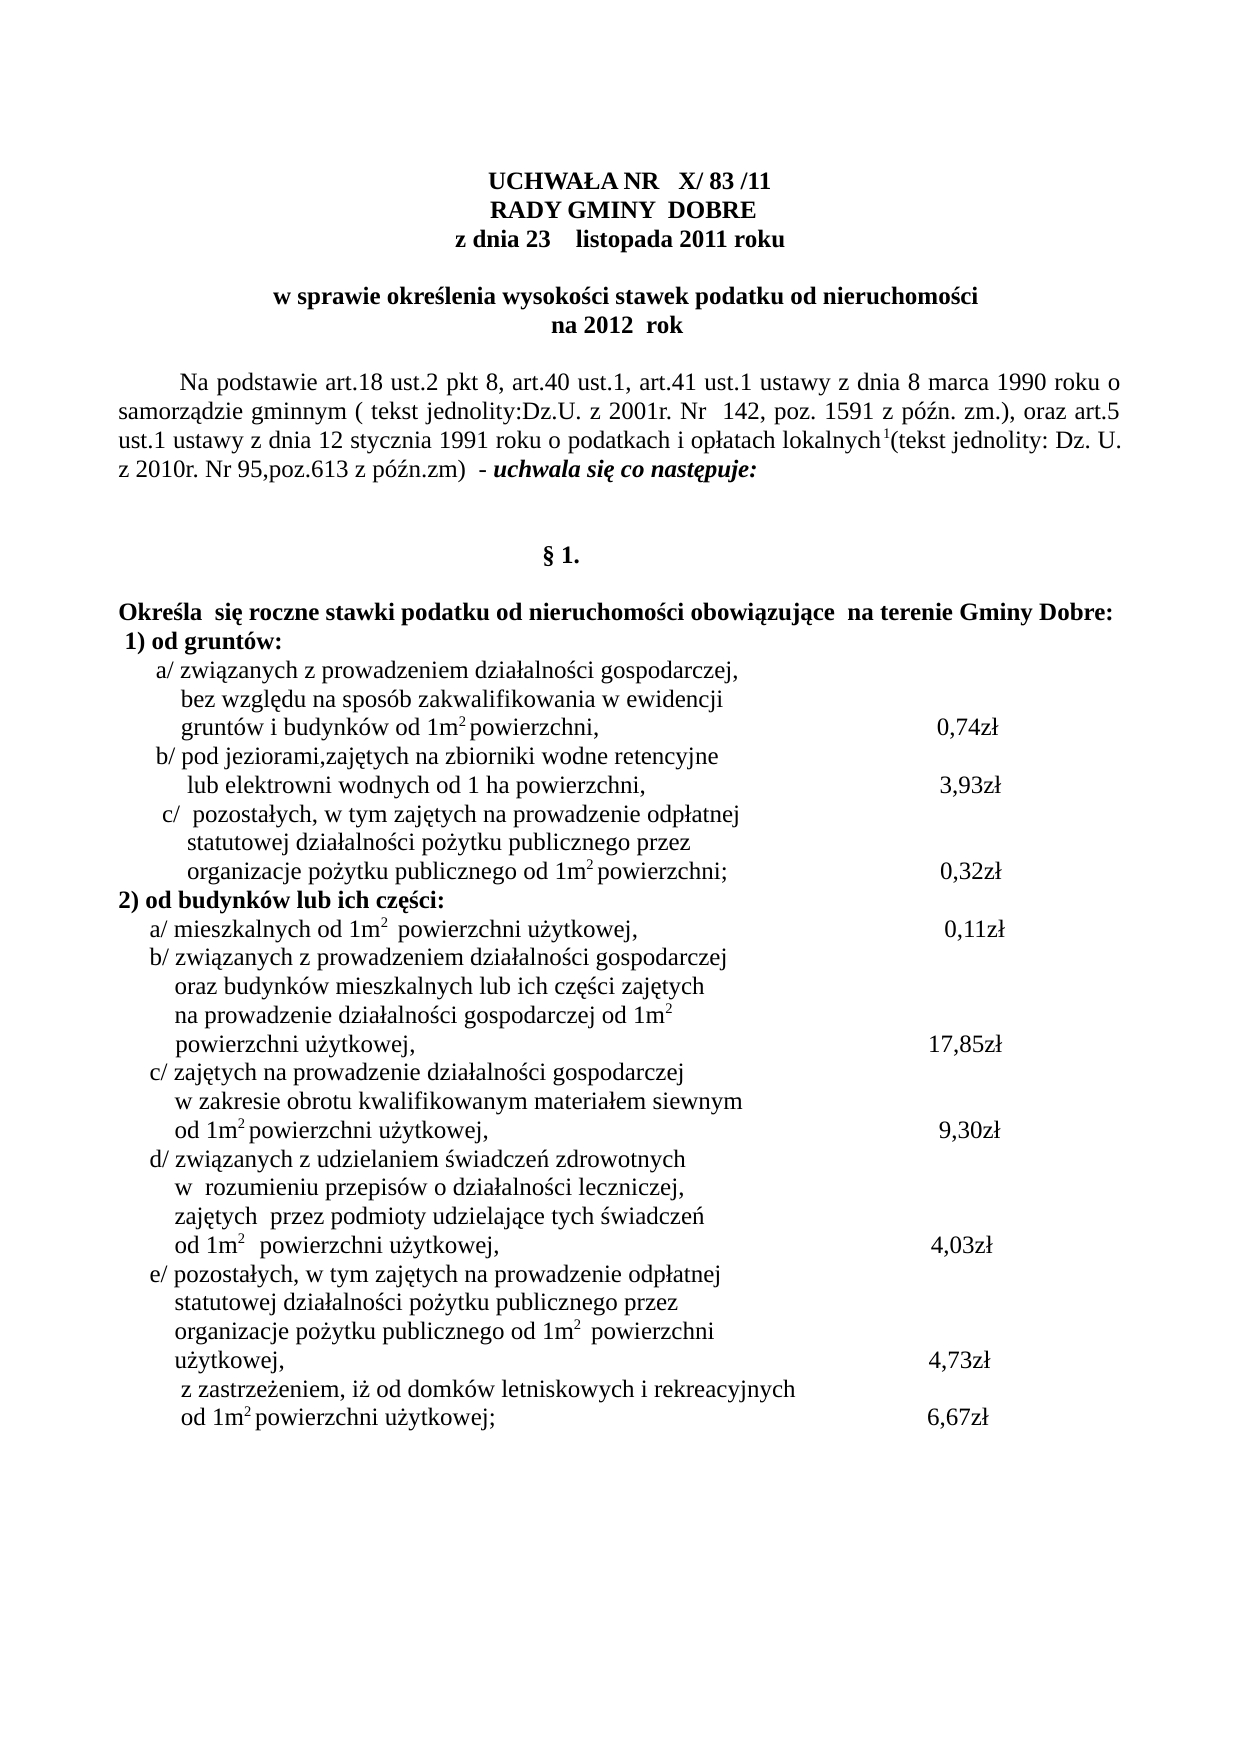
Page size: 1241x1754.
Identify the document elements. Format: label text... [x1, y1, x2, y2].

text zajętych przez podmioty udzielające tych świadczeń [118, 1201, 1122, 1230]
text powierzchni użytkowej, 17,85zł [118, 1029, 1122, 1057]
text statutowej działalności pożytku publicznego przez [118, 1287, 1122, 1316]
text UCHWAŁA NR X/ 83 /11 [118, 166, 1122, 195]
text bez względu na sposób zakwalifikowania w ewidencji [118, 684, 1122, 712]
text c/ zajętych na prowadzenie działalności gospodarczej [118, 1057, 1122, 1086]
text lub elektrowni wodnych od 1 ha powierzchni, 3,93zł [118, 770, 1122, 799]
text b/ związanych z prowadzeniem działalności gospodarczej [118, 942, 1122, 971]
text w zakresie obrotu kwalifikowanym materiałem siewnym [118, 1086, 1122, 1115]
text d/ związanych z udzielaniem świadczeń zdrowotnych [118, 1144, 1122, 1172]
text od 1m2 powierzchni użytkowej; 6,67zł [118, 1402, 1122, 1431]
text w rozumieniu przepisów o działalności leczniczej, [118, 1172, 1122, 1201]
text od 1m2 powierzchni użytkowej, 4,03zł [118, 1230, 1122, 1259]
text na prowadzenie działalności gospodarczej od 1m2 [118, 1000, 1122, 1029]
text a/ związanych z prowadzeniem działalności gospodarczej, [118, 655, 1122, 684]
text Na podstawie art.18 ust.2 pkt 8, art.40 ust.1, art.41 ust.1 ustawy z dnia 8 marca 1990 roku o samorządzie gminnym ( tekst jednolity:Dz.U. z 2001r. Nr 142, poz. 1591 z późn. zm.), oraz art.5 ust.1 ustawy z dnia 12 stycznia 1991 roku o podatkach i opłatach lokalnych1(tekst jednolity: Dz. U. z 2010r. Nr 95,poz.613 z późn.zm) - uchwala się co następuje: [118, 367, 1122, 482]
text organizacje pożytku publicznego od 1m2 powierzchni; 0,32zł [118, 856, 1122, 885]
text gruntów i budynków od 1m2 powierzchni, 0,74zł [118, 712, 1122, 741]
text 2) od budynków lub ich części: [118, 885, 1122, 914]
text a/ mieszkalnych od 1m2 powierzchni użytkowej, 0,11zł [118, 914, 1122, 942]
text statutowej działalności pożytku publicznego przez [118, 827, 1122, 856]
text oraz budynków mieszkalnych lub ich części zajętych [118, 971, 1122, 1000]
text 1) od gruntów: [118, 626, 1122, 655]
text c/ pozostałych, w tym zajętych na prowadzenie odpłatnej [118, 799, 1122, 827]
text RADY GMINY DOBRE [118, 195, 1122, 224]
text e/ pozostałych, w tym zajętych na prowadzenie odpłatnej [118, 1259, 1122, 1287]
text organizacje pożytku publicznego od 1m2 powierzchni [118, 1316, 1122, 1345]
text z zastrzeżeniem, iż od domków letniskowych i rekreacyjnych [118, 1374, 1122, 1402]
text b/ pod jeziorami,zajętych na zbiorniki wodne retencyjne [118, 741, 1122, 770]
text z dnia 23 listopada 2011 roku [118, 224, 1122, 252]
text użytkowej, 4,73zł [118, 1345, 1122, 1374]
text § 1. [118, 540, 1122, 569]
text w sprawie określenia wysokości stawek podatku od nieruchomości na 2012 rok [118, 281, 1122, 339]
text od 1m2 powierzchni użytkowej, 9,30zł [118, 1115, 1122, 1144]
text Określa się roczne stawki podatku od nieruchomości obowiązujące na terenie Gminy Dobre: [118, 597, 1122, 626]
